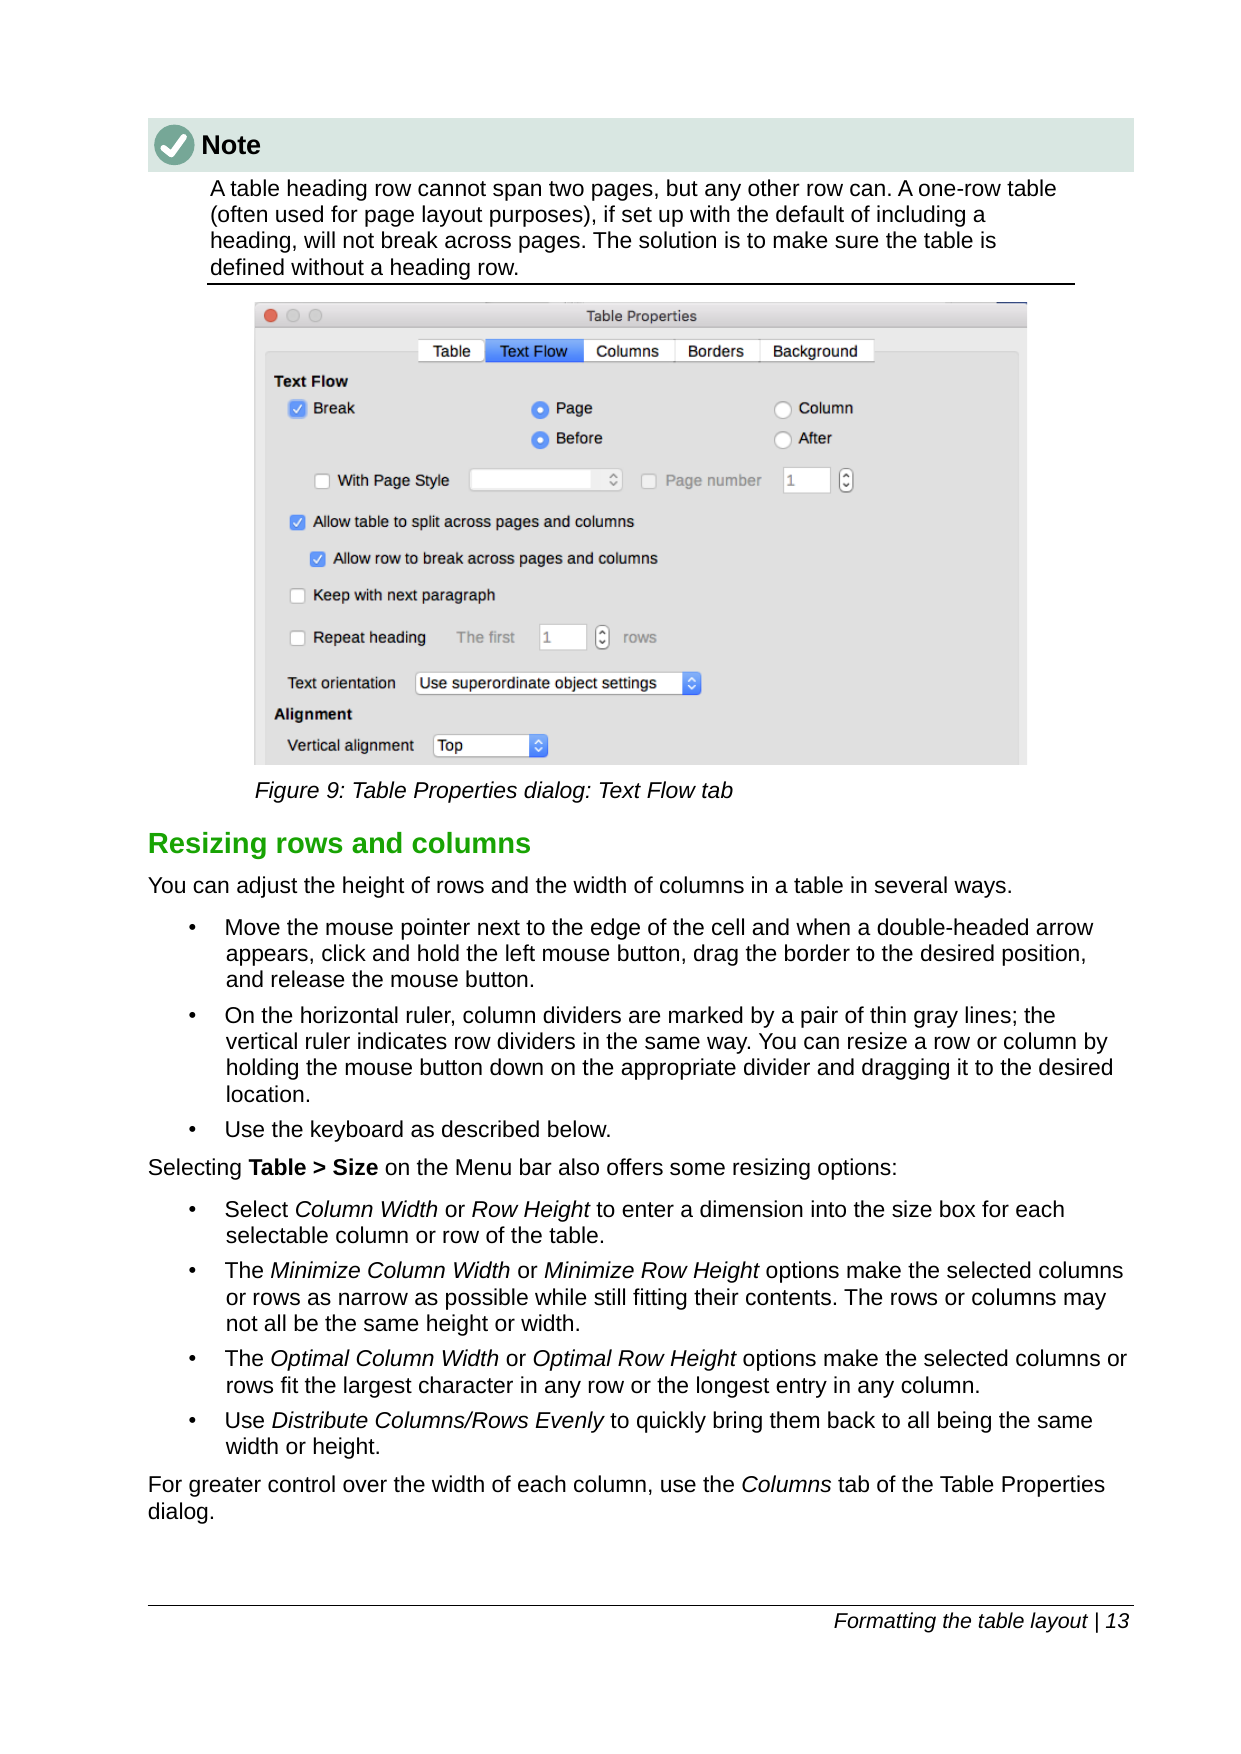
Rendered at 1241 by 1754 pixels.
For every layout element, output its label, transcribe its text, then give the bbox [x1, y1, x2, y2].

picture [254, 302, 1028, 765]
list Use Distribute Columns/Rows Evenly to quickly bring them back to all being the same width or height. [185, 1404, 1134, 1462]
list Move the mouse pointer next to the edge of the cell and when a double-headed arrow appears, click and hold the left mouse button, drag the border to the desired position, and release the mouse button. [185, 911, 1134, 993]
subtitle Note [148, 118, 1134, 172]
list On the horizontal ruler, column dividers are marked by a pair of thin gray lines; the vertical ruler indicates row dividers in the same way. You can resize a row or column by holding the mouse button down on the appropriate divider and dragging it to the desired location. [185, 999, 1134, 1107]
text Figure 9: Table Properties dialog: Text Flow tab [254, 777, 1027, 803]
text A table heading row cannot span two pages, but any other row can. A one-row table (often used for page layout purposes), if set up with the default of including a heading, will not break across pages. The solution is to make sure the table is defined without a heading row. [207, 172, 1075, 283]
subtitle Resizing rows and columns [148, 827, 1134, 860]
list You can adjust the height of rows and the width of columns in a table in several ways. [148, 872, 1134, 898]
text For greater control over the width of each column, use the Columns tab of the Table Properties dialog. [148, 1471, 1134, 1524]
list The Optimal Column Width or Optimal Row Height options make the selected columns or rows fit the largest character in any row or the longest entry in any column. [185, 1342, 1134, 1398]
list Selecting Table > Size on the Menu bar also offers some resizing options: [148, 1154, 1134, 1180]
list Select Column Width or Row Height to enter a dimension into the size box for each selectable column or row of the table. [185, 1193, 1134, 1248]
list Use the keyboard as described below. [185, 1113, 1134, 1145]
list The Minimize Column Width or Minimize Row Height options make the selected columns or rows as narrow as possible while still fitting their contents. The rows or columns may not all be the same height or width. [185, 1254, 1134, 1336]
